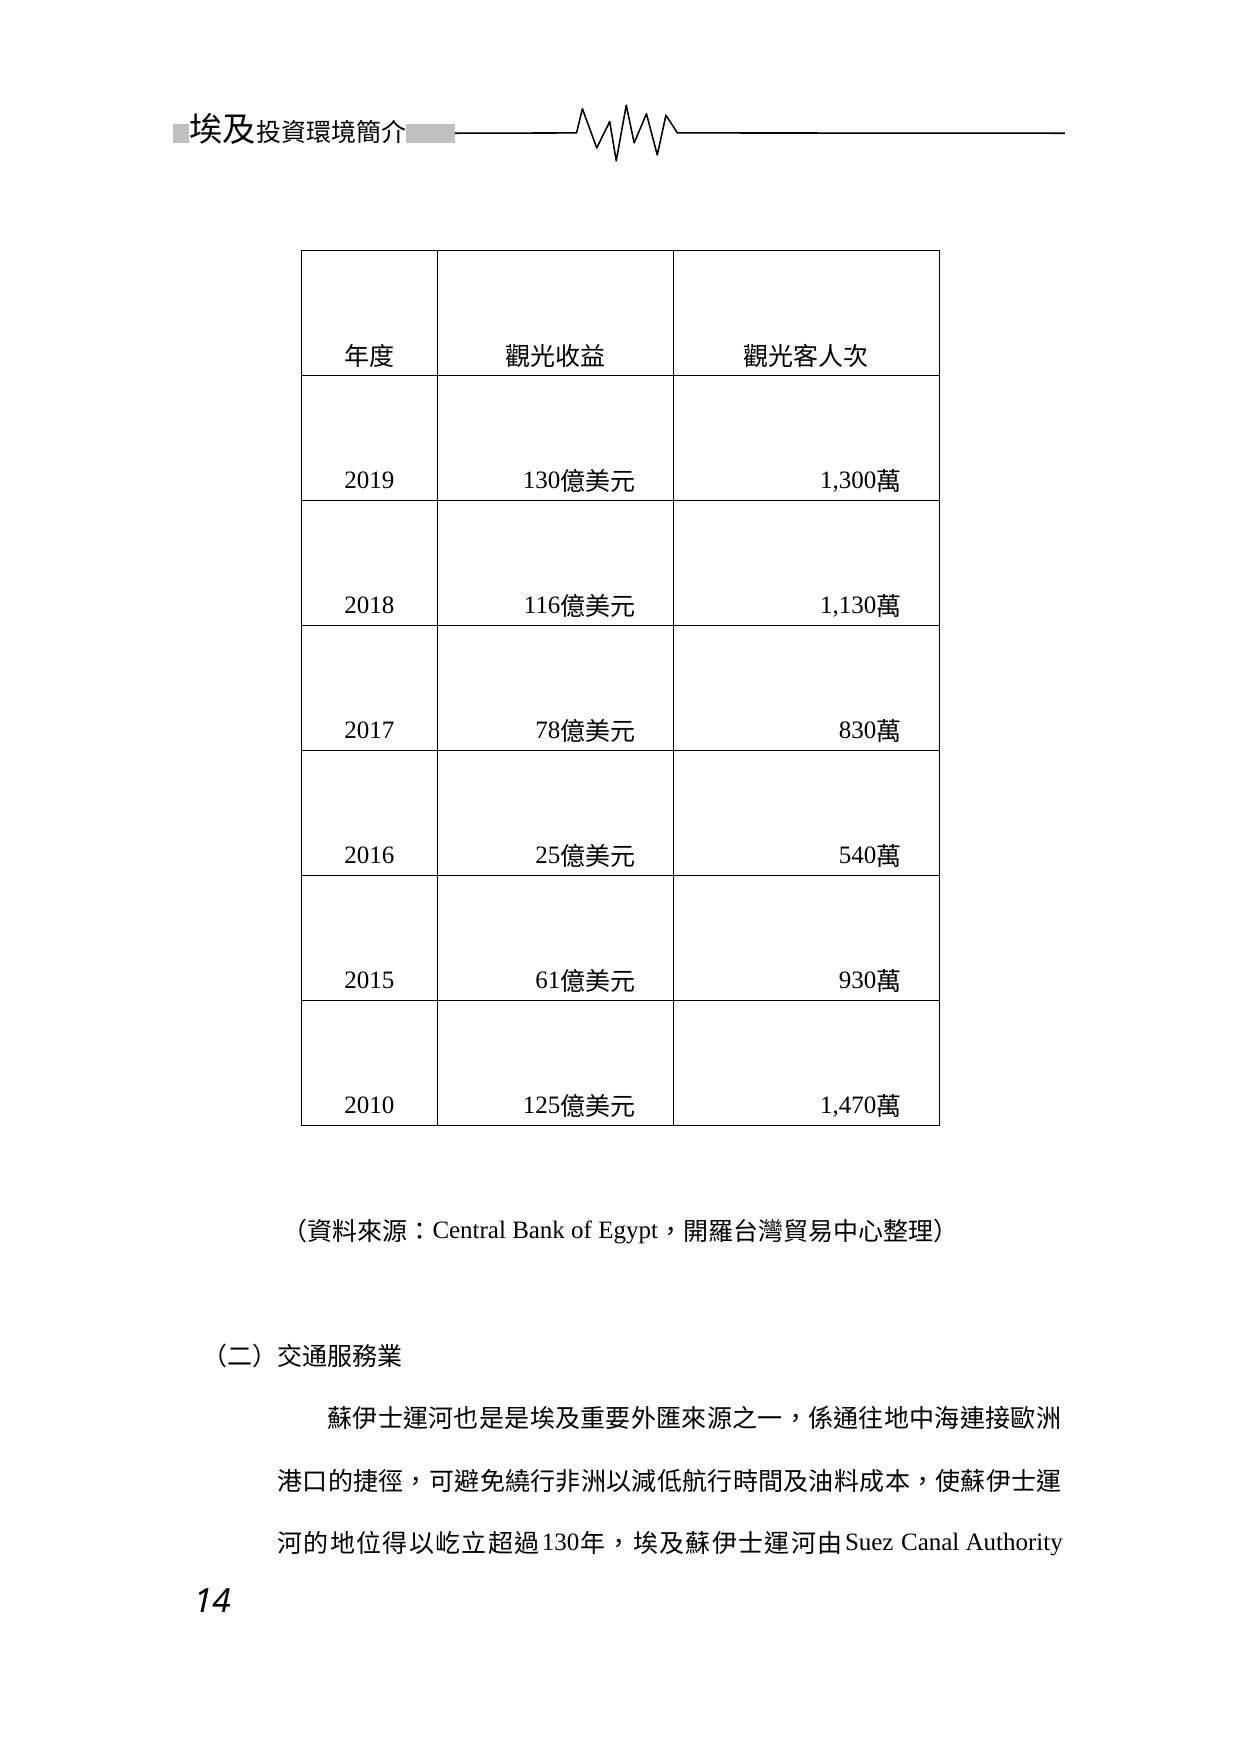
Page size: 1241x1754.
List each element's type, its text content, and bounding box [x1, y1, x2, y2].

table_cell 1,130萬 [674, 501, 939, 625]
table_cell 2016 [302, 751, 437, 875]
table_cell 1,470萬 [674, 1001, 939, 1125]
table_cell 130億美元 [438, 376, 673, 500]
table_header 觀光客人次 [674, 251, 939, 375]
table_cell 2010 [302, 1001, 437, 1125]
table_cell 78億美元 [438, 626, 673, 750]
text 蘇伊士運河也是是埃及重要外匯來源之一，係通往地中海連接歐洲港口的捷徑，可避免繞行非洲以減低航行時間及油料成本，使蘇伊士運河的地位得以屹立超過130年，埃及蘇伊士運河由Suez Canal Authority [277, 1375, 1063, 1563]
table_cell 125億美元 [438, 1001, 673, 1125]
table_cell 61億美元 [438, 876, 673, 1000]
table_cell 540萬 [674, 751, 939, 875]
table_cell 1,300萬 [674, 376, 939, 500]
table_cell 2015 [302, 876, 437, 1000]
text （資料來源：Central Bank of Egypt，開羅台灣貿易中心整理） [177, 1188, 1063, 1250]
table_header 觀光收益 [438, 251, 673, 375]
table_header 年度 [302, 251, 437, 375]
table_cell 930萬 [674, 876, 939, 1000]
table_cell 116億美元 [438, 501, 673, 625]
table_cell 2019 [302, 376, 437, 500]
table_cell 25億美元 [438, 751, 673, 875]
table_cell 2018 [302, 501, 437, 625]
text （二）交通服務業 [202, 1313, 1063, 1375]
table_cell 830萬 [674, 626, 939, 750]
table_cell 2017 [302, 626, 437, 750]
